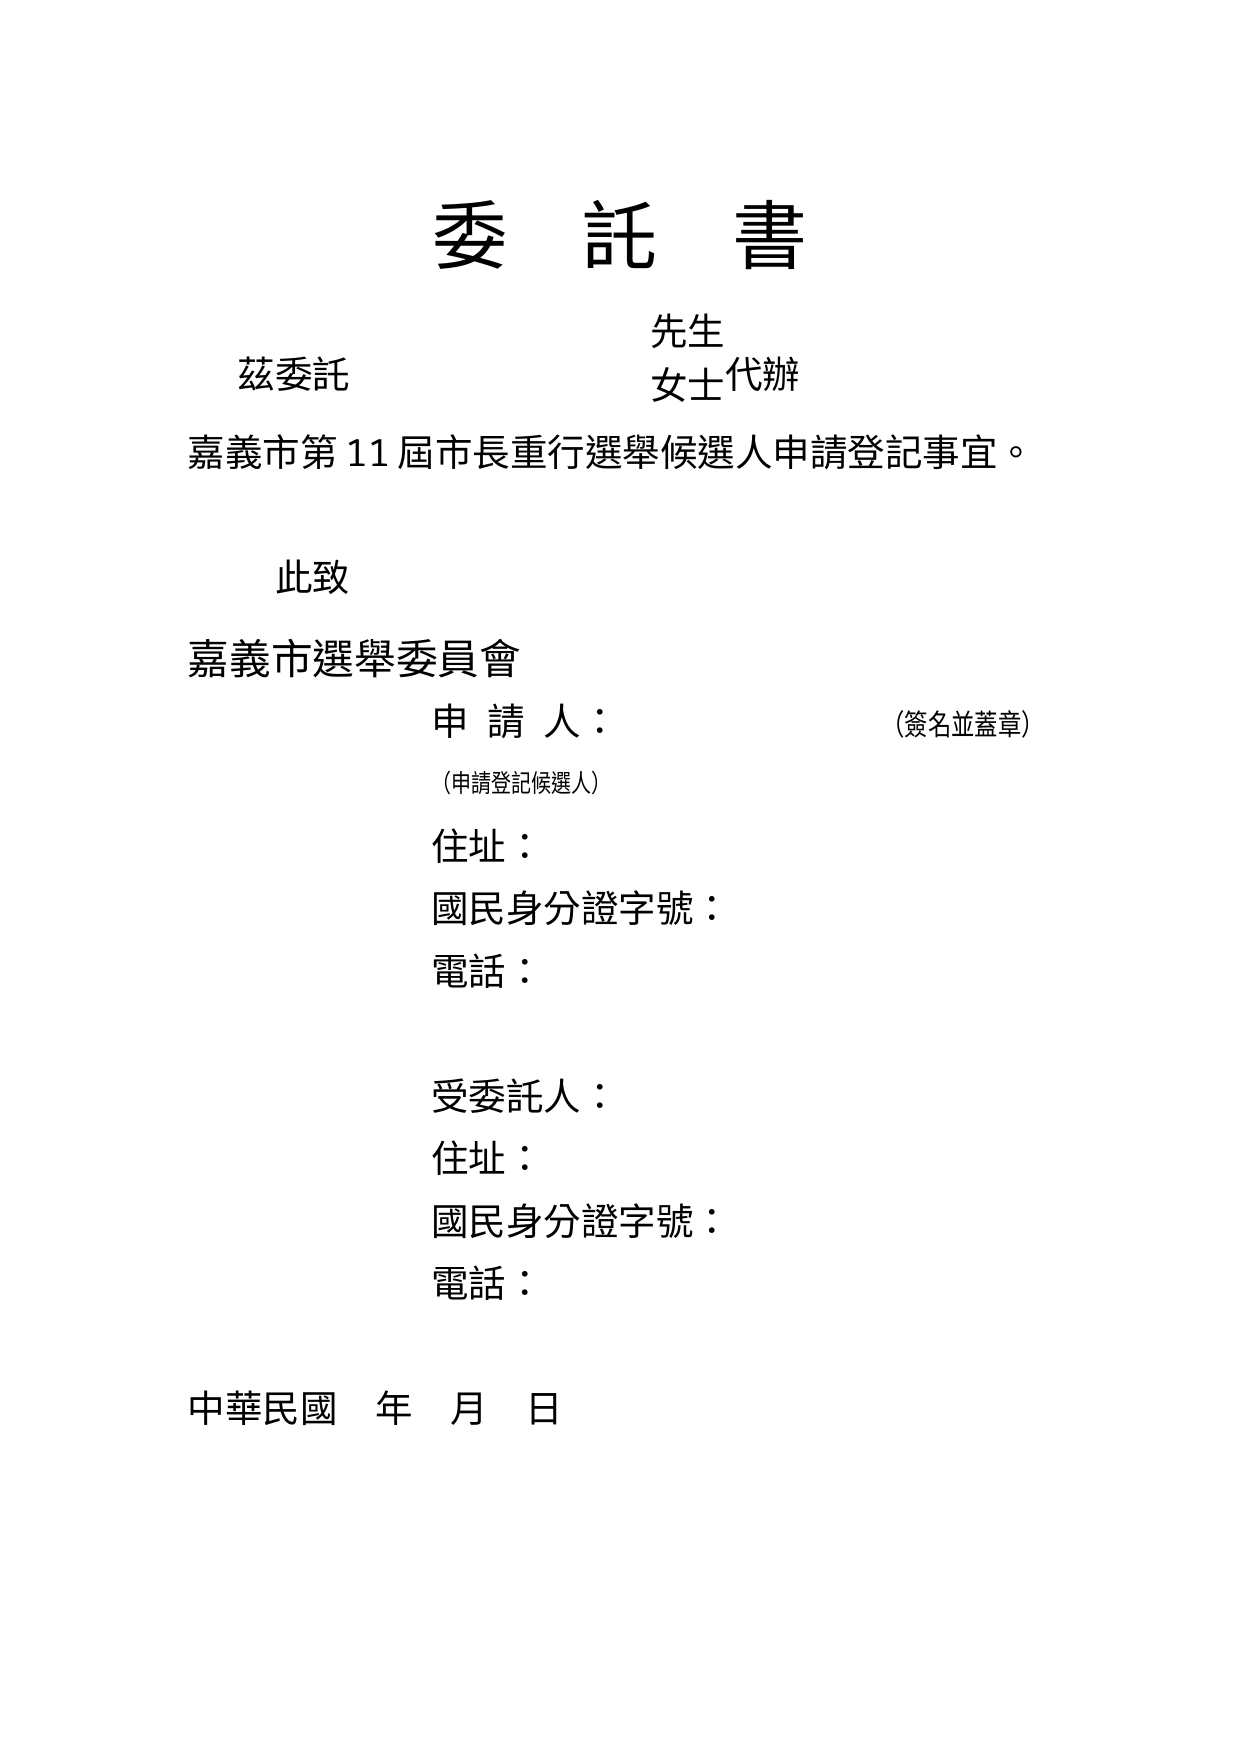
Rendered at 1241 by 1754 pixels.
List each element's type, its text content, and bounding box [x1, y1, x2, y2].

text 電話： [431, 1239, 1053, 1302]
text 國民身分證字號： [431, 1177, 1053, 1239]
text 嘉義市選舉委員會 [187, 614, 1053, 677]
text 申 請 人： （簽名並蓋章） [431, 677, 1053, 739]
text 茲委託 先生女士代辦 [187, 283, 1053, 408]
text 住址： [431, 802, 1053, 864]
text 受委託人： [431, 1052, 1053, 1114]
text 國民身分證字號： [431, 864, 1053, 927]
text （申請登記候選人） [431, 739, 1053, 802]
text 嘉義市第11屆市長重行選舉候選人申請登記事宜。 [187, 408, 1053, 471]
text 住址： [431, 1114, 1053, 1177]
text 委 託 書 [187, 158, 1053, 283]
text 中華民國 年 月 日 [187, 1364, 1053, 1427]
text 此致 [187, 533, 1053, 596]
text 電話： [431, 927, 1053, 989]
